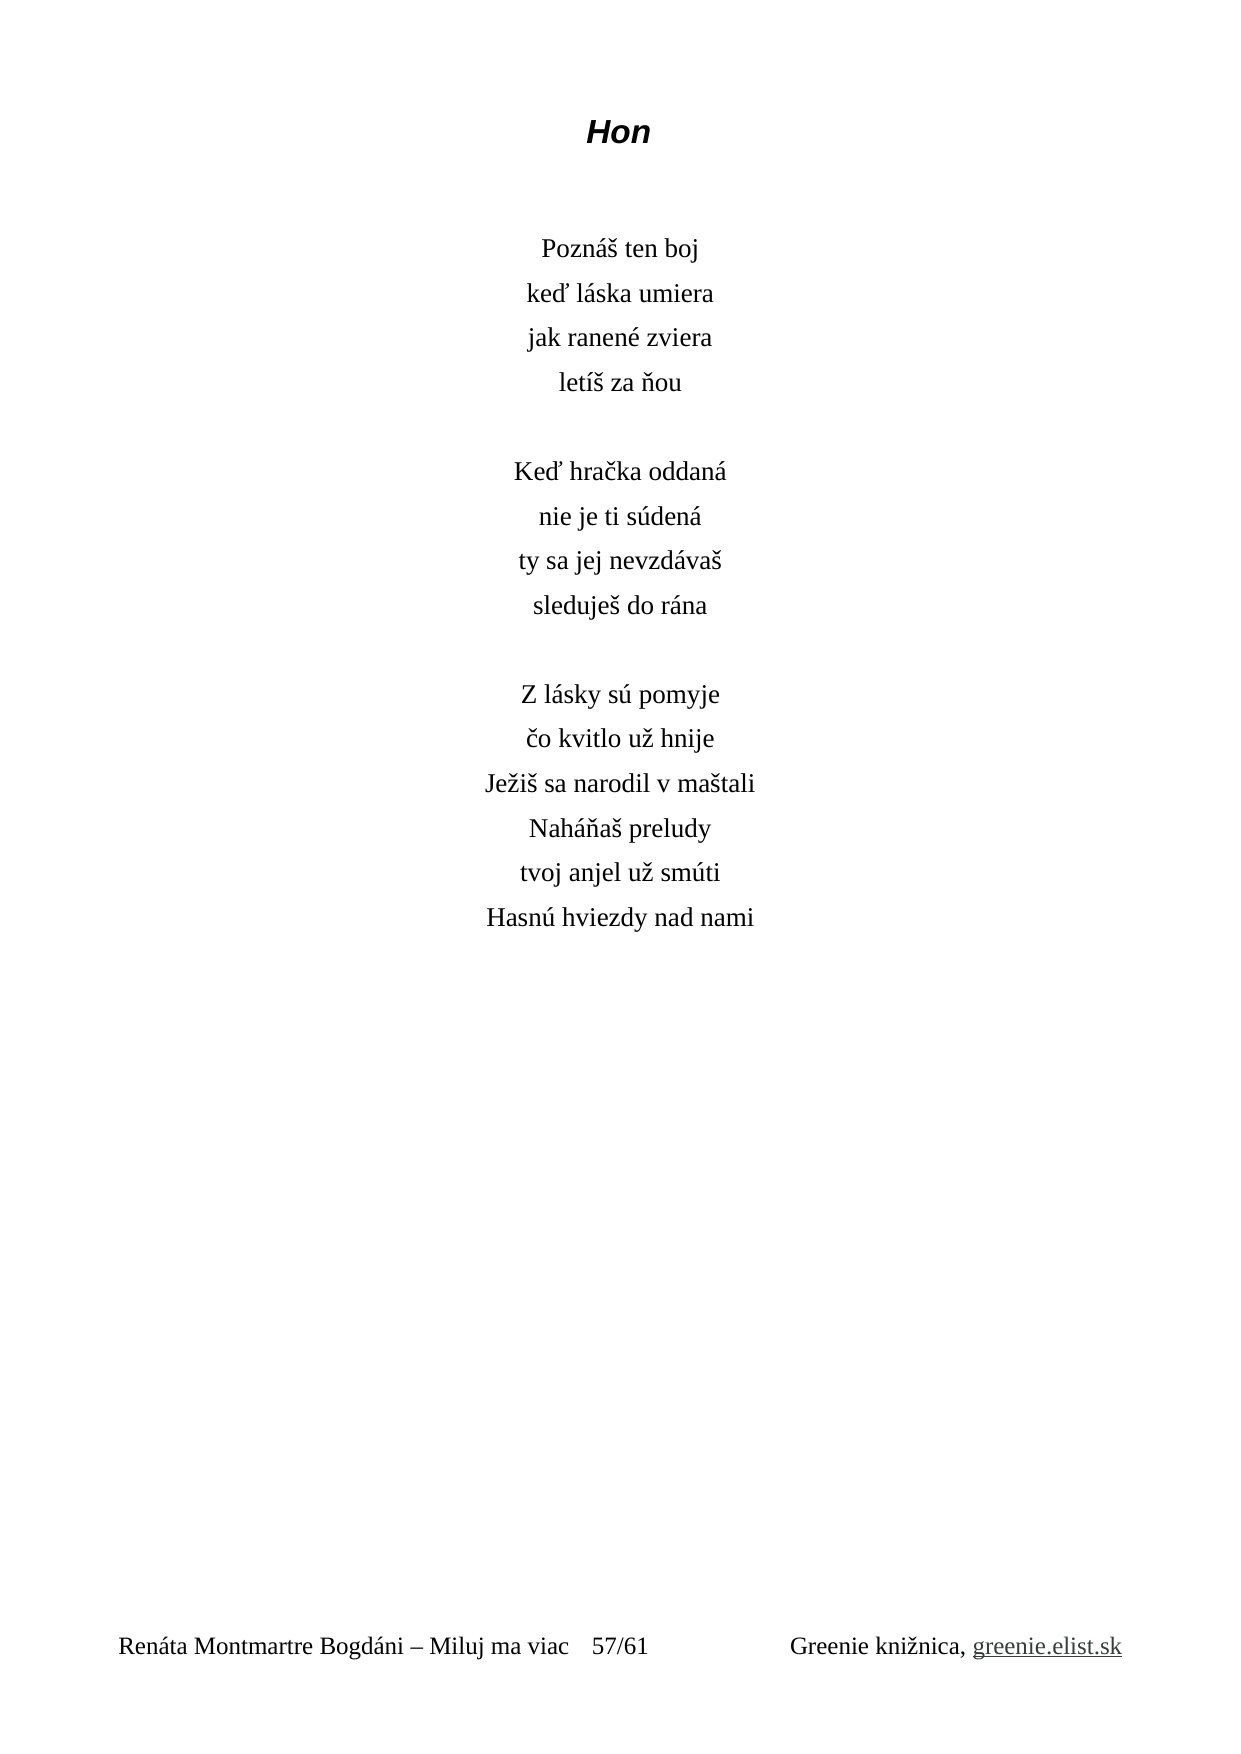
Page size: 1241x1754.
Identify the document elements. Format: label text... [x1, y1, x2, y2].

text letíš za ňou [106, 366, 1134, 397]
text Ježiš sa narodil v maštali [106, 767, 1134, 798]
text čo kvitlo už hnije [106, 722, 1134, 754]
text jak ranené zviera [106, 321, 1134, 352]
text nie je ti súdená [106, 499, 1134, 531]
text Z lásky sú pomyje [106, 678, 1134, 709]
text Hasnú hviezdy nad nami [106, 901, 1134, 932]
text ty sa jej nevzdávaš [106, 544, 1134, 575]
text keď láska umiera [106, 277, 1134, 308]
subtitle Hon [106, 112, 1134, 151]
text Naháňaš preludy [106, 812, 1134, 843]
text sleduješ do rána [106, 589, 1134, 620]
text Keď hračka oddaná [106, 455, 1134, 486]
text tvoj anjel už smúti [106, 856, 1134, 887]
text Poznáš ten boj [106, 232, 1134, 263]
